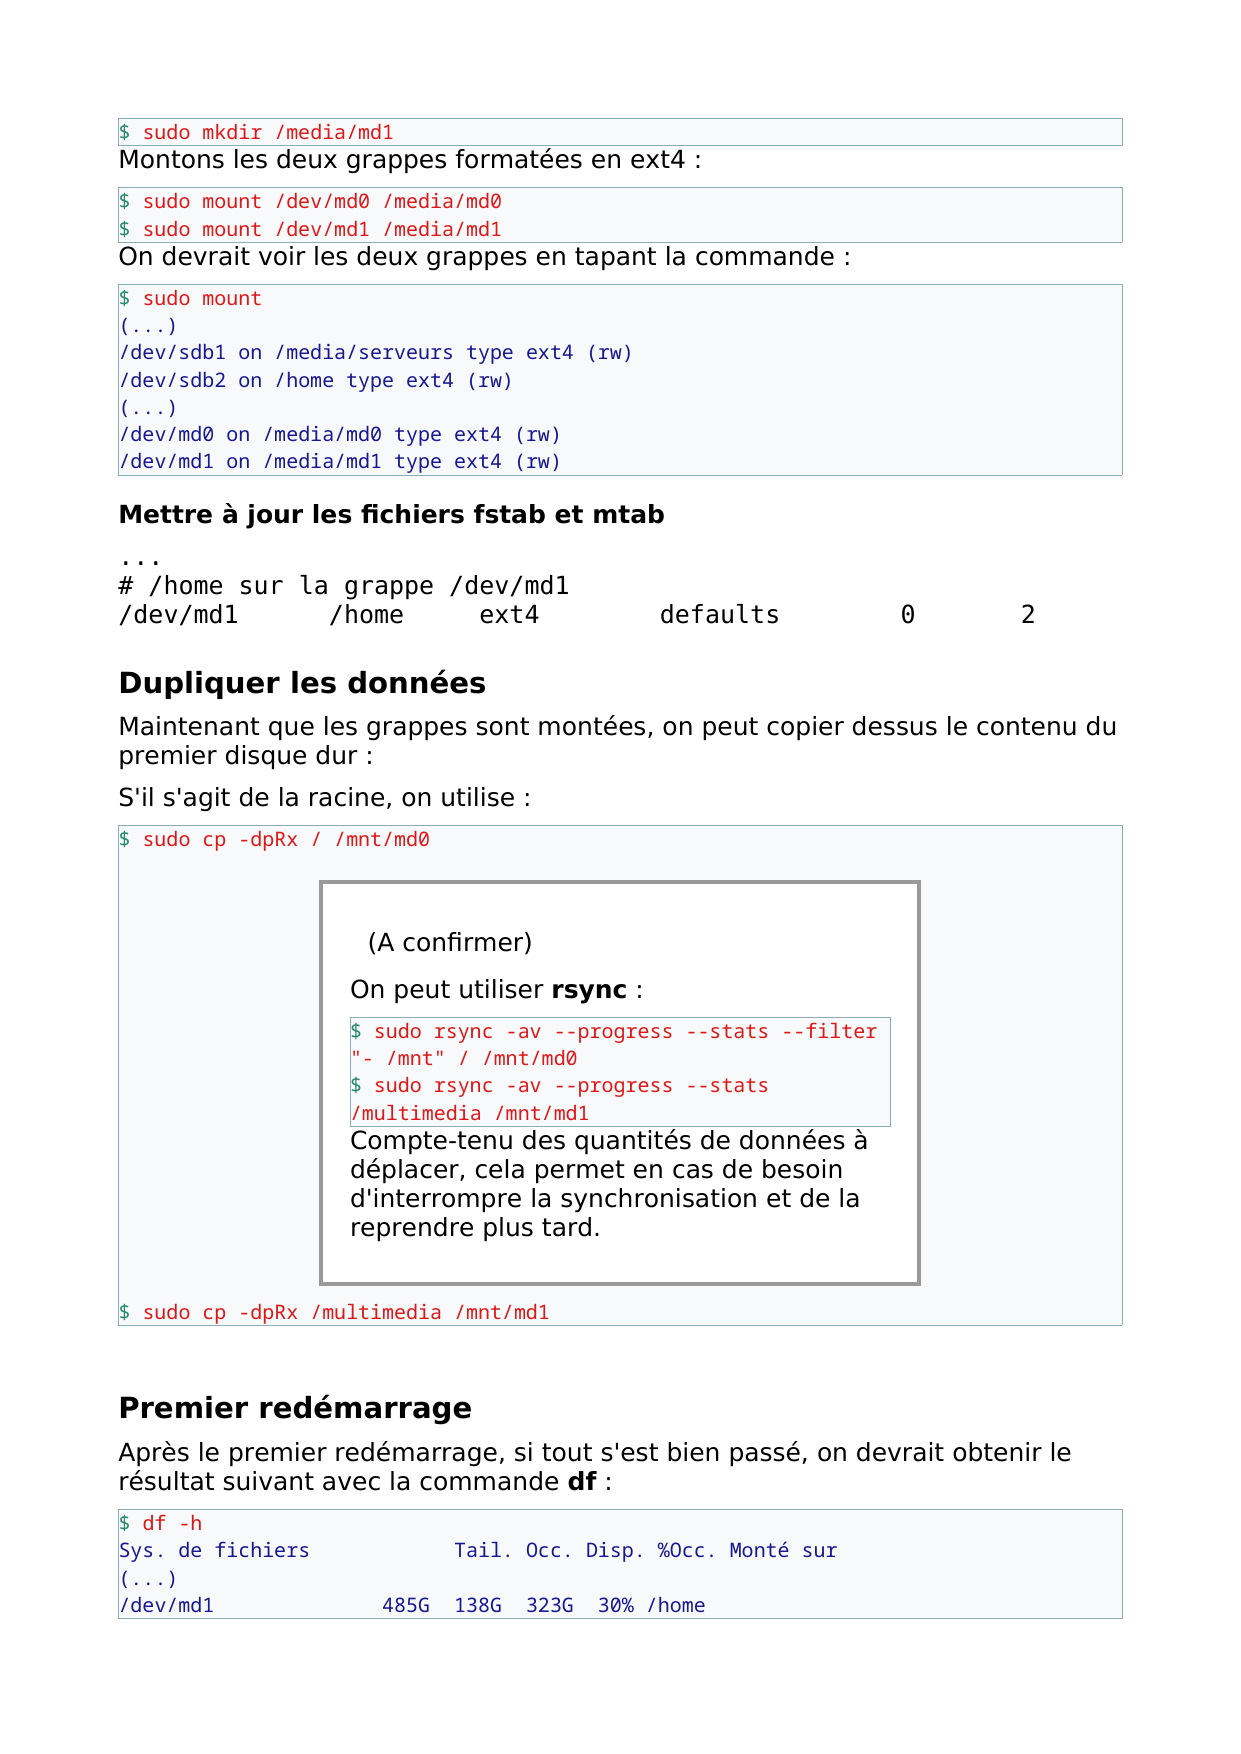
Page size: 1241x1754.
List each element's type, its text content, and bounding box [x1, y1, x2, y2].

text $ sudo cp -dpRx / /mnt/md0 $ sudo cp -dpRx /multimedia /mnt/md1 [119, 826, 1122, 1325]
text $ sudo mount (...) /dev/sdb1 on /media/serveurs type ext4 (rw) /dev/sdb2 on /home type ext4 (rw) (...) /dev/md0 on /media/md0 type ext4 (rw) /dev/md1 on /media/md1 type ext4 (rw) [119, 285, 1122, 475]
text Montons les deux grappes formatées en ext4 : [118, 146, 1122, 175]
text On devrait voir les deux grappes en tapant la commande : [118, 243, 1122, 271]
text $ sudo mount /dev/md0 /media/md0 $ sudo mount /dev/md1 /media/md1 [119, 188, 1122, 242]
text S'il s'agit de la racine, on utilise : [118, 783, 1122, 812]
table_header (A confirmer) On peut utiliser rsync : $ sudo rsync -av --progress --stats --filter "- /mnt" / /mnt/md0 $ sudo rsync -av --progress --stats /multimedia /mnt/md1 Compte-tenu des quantités de données à déplacer, cela permet en cas de besoin d'interrompre la synchronisation et de la reprendre plus tard. [332, 893, 908, 1273]
text $ sudo mkdir /media/md1 [119, 119, 1122, 145]
subtitle Mettre à jour les fichiers fstab et mtab [118, 500, 1122, 529]
text Après le premier redémarrage, si tout s'est bien passé, on devrait obtenir le résultat suivant avec la commande df : [118, 1438, 1122, 1497]
subtitle Premier redémarrage [118, 1392, 1122, 1426]
subtitle Dupliquer les données [118, 666, 1122, 700]
text $ df -h Sys. de fichiers Tail. Occ. Disp. %Occ. Monté sur (...) /dev/md1 485G 138G 323G 30% /home [119, 1510, 1122, 1618]
text Maintenant que les grappes sont montées, on peut copier dessus le contenu du premier disque dur : [118, 712, 1122, 771]
text ... # /home sur la grappe /dev/md1 /dev/md1 /home ext4 defaults 0 2 [118, 542, 1122, 629]
